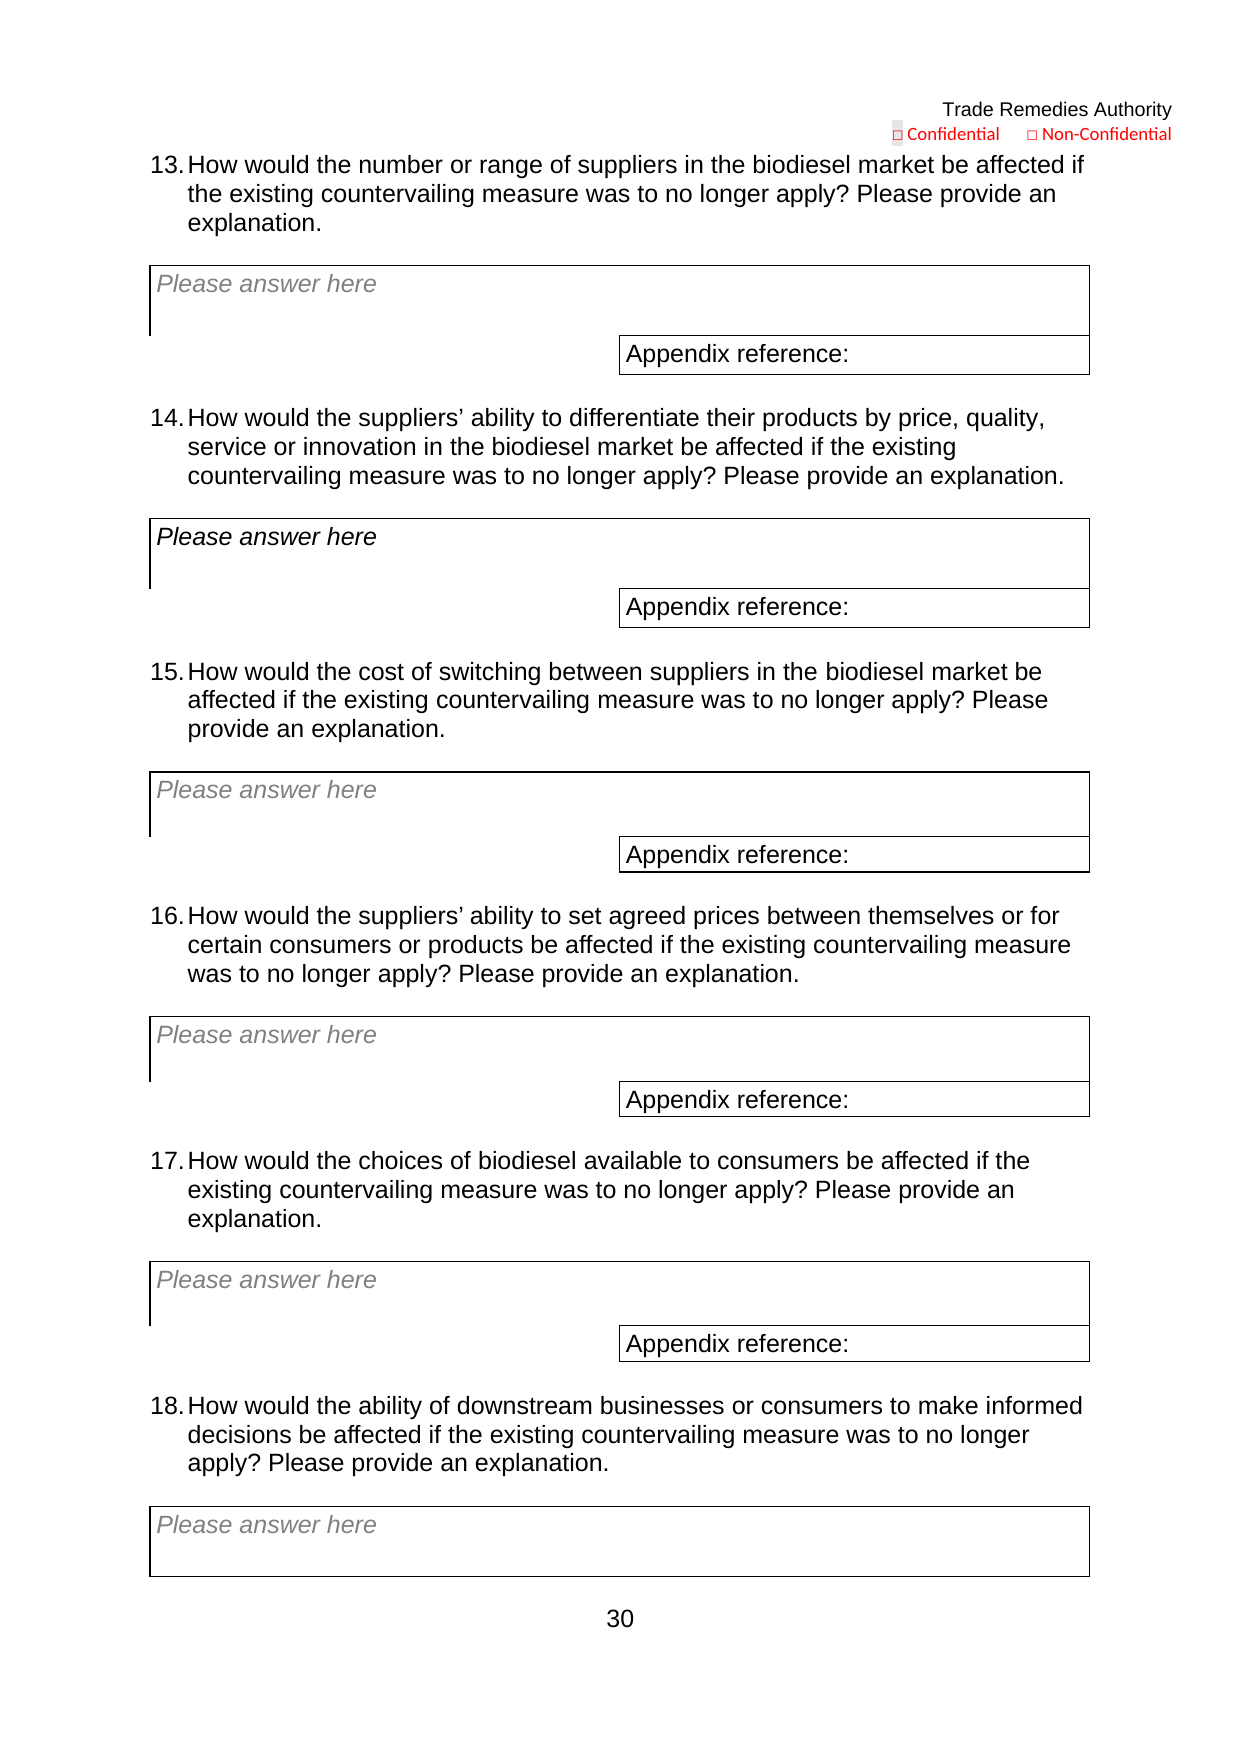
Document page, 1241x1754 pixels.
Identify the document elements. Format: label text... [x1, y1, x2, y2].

table_header Please answer here [151, 266, 1089, 335]
list How would the suppliers’ ability to differentiate their products by price, quality, service or innovation in the biodiesel market be affected if the existing countervailing measure was to no longer apply? Please provide an explanation. [150, 403, 1090, 489]
table_cell [150, 589, 619, 627]
table_cell Appendix reference: [620, 1082, 1089, 1116]
table_cell Appendix reference: [620, 589, 1089, 627]
table_cell Appendix reference: [620, 837, 1089, 871]
table_cell [150, 837, 619, 871]
table_cell [150, 1082, 619, 1116]
list How would the choices of biodiesel available to consumers be affected if the existing countervailing measure was to no longer apply? Please provide an explanation. [150, 1146, 1090, 1232]
table_cell Appendix reference: [620, 336, 1089, 373]
list How would the cost of switching between suppliers in the biodiesel market be affected if the existing countervailing measure was to no longer apply? Please provide an explanation. [150, 656, 1090, 743]
list How would the suppliers’ ability to set agreed prices between themselves or for certain consumers or products be affected if the existing countervailing measure was to no longer apply? Please provide an explanation. [150, 901, 1090, 987]
table_cell [150, 1326, 619, 1361]
table_header Please answer here [151, 1017, 1089, 1081]
table_header Please answer here [151, 1262, 1089, 1325]
table_cell Appendix reference: [620, 1326, 1089, 1361]
table_header Please answer here [151, 519, 1089, 588]
list How would the ability of downstream businesses or consumers to make informed decisions be affected if the existing countervailing measure was to no longer apply? Please provide an explanation. [150, 1391, 1090, 1477]
list How would the number or range of suppliers in the biodiesel market be affected if the existing countervailing measure was to no longer apply? Please provide an explanation. [150, 150, 1090, 236]
table_header Please answer here [151, 1507, 1089, 1576]
table_header Please answer here [151, 773, 1089, 836]
table_cell [150, 336, 619, 373]
